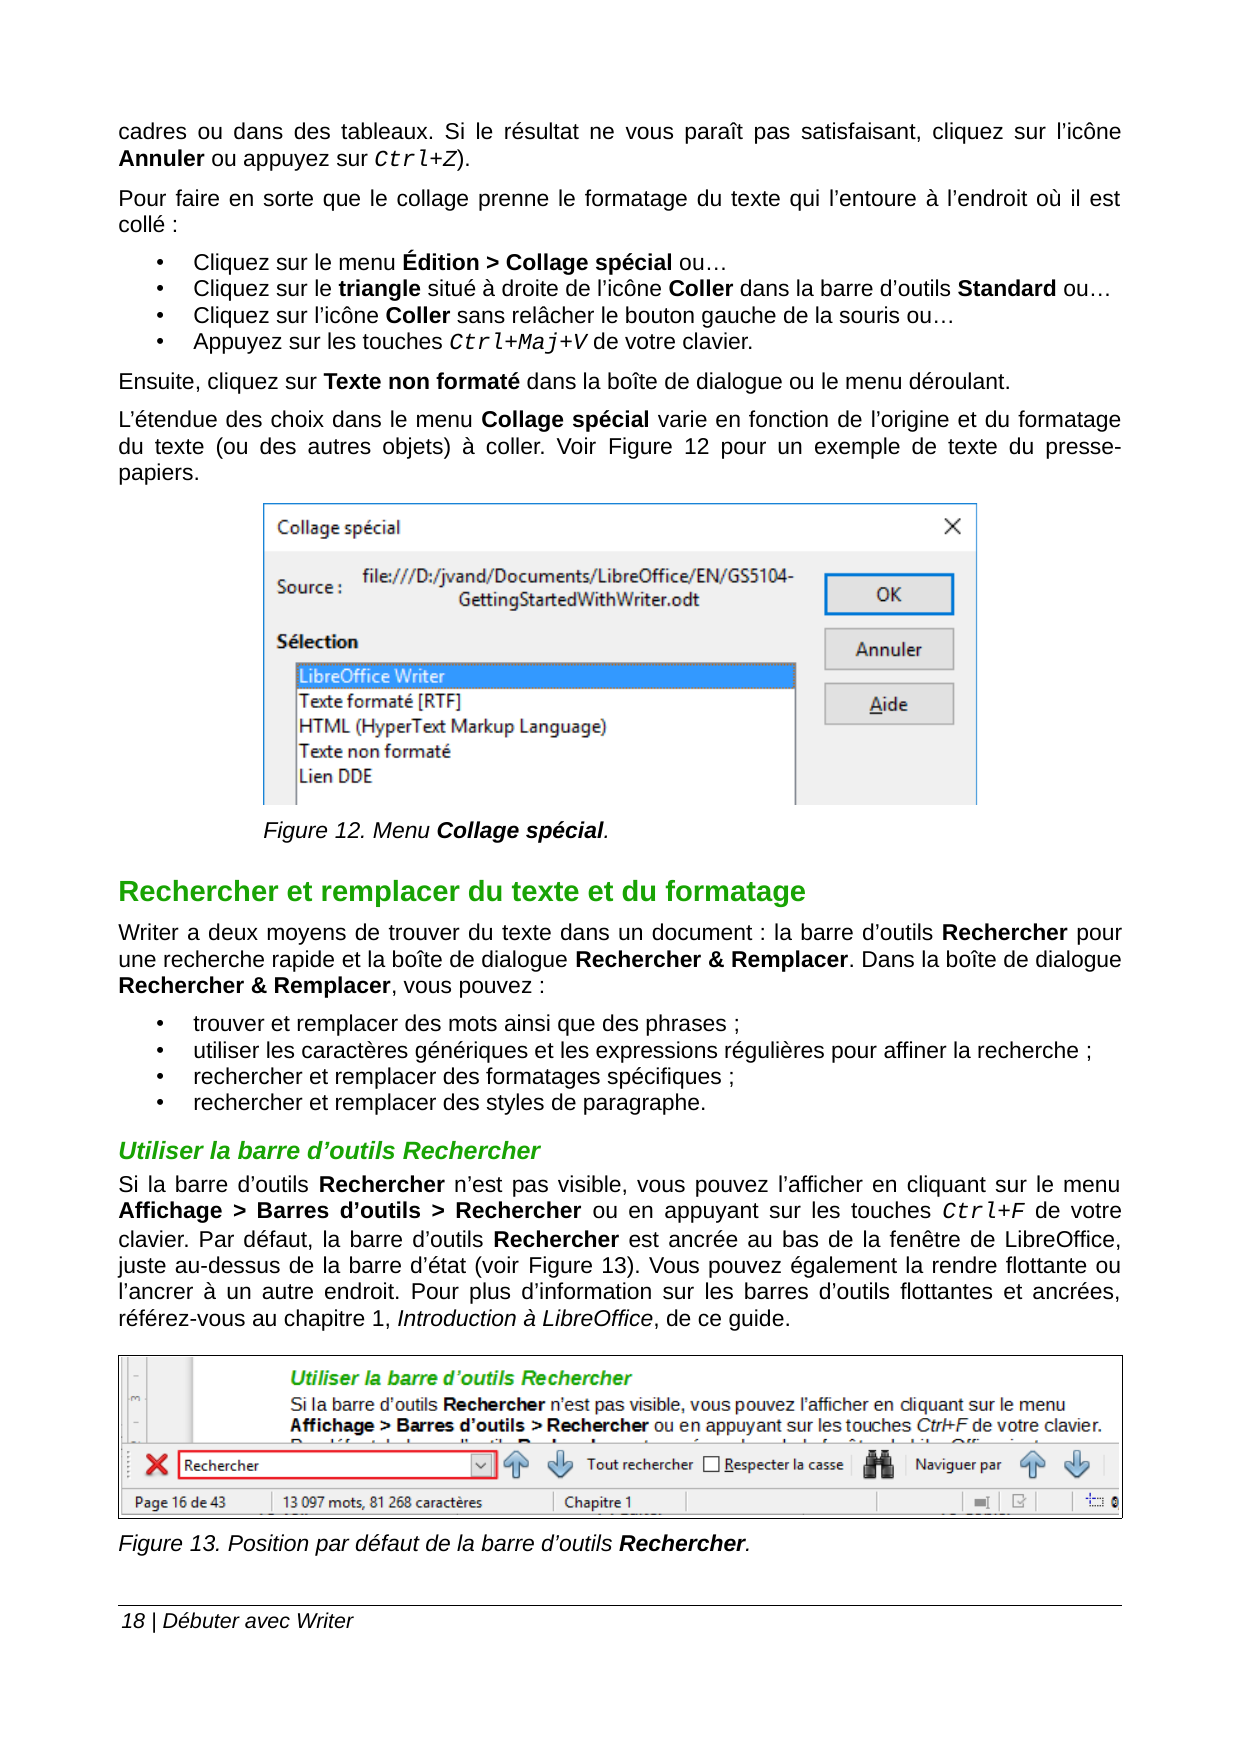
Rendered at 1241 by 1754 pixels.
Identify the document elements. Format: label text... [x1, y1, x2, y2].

list trouver et remplacer des mots ainsi que des phrases ; [156, 1010, 1122, 1037]
picture [121, 1357, 1119, 1515]
text Si la barre d’outils Rechercher n’est pas visible, vous pouvez l’afficher en cliquant sur le menu Affichage > Barres d’outils > Rechercher ou en appuyant sur les touches Ctrl+F de votre clavier. Par défaut, la barre d’outils Rechercher est ancrée au bas de la fenêtre de LibreOffice, juste au-dessus de la barre d’état (voir Figure 13). Vous pouvez également la rendre flottante ou l’ancrer à un autre endroit. Pour plus d’information sur les barres d’outils flottantes et ancrées, référez-vous au chapitre 1, Introduction à LibreOffice, de ce guide. [118, 1171, 1122, 1331]
list Appuyez sur les touches Ctrl+Maj+V de votre clavier. [156, 328, 1122, 356]
subtitle Utiliser la barre d’outils Rechercher [118, 1136, 1122, 1165]
list Cliquez sur l’icône Coller sans relâcher le bouton gauche de la souris ou… [156, 302, 1122, 328]
list utiliser les caractères génériques et les expressions régulières pour affiner la recherche ; [156, 1037, 1122, 1063]
list Cliquez sur le menu Édition > Collage spécial ou… [156, 249, 1122, 275]
list rechercher et remplacer des formatages spécifiques ; [156, 1063, 1122, 1089]
list Cliquez sur le triangle situé à droite de l’icône Coller dans la barre d’outils Standard ou… [156, 275, 1122, 302]
text L’étendue des choix dans le menu Collage spécial varie en fonction de l’origine et du formatage du texte (ou des autres objets) à coller. Voir Figure 12 pour un exemple de texte du presse-papiers. [118, 406, 1122, 485]
text Ensuite, cliquez sur Texte non formaté dans la boîte de dialogue ou le menu déroulant. [118, 368, 1122, 394]
subtitle Rechercher et remplacer du texte et du formatage [118, 874, 1122, 908]
list rechercher et remplacer des styles de paragraphe. [156, 1089, 1122, 1116]
text [263, 497, 977, 503]
text Pour faire en sorte que le collage prenne le formatage du texte qui l’entoure à l’endroit où il est collé : [118, 184, 1122, 237]
picture [263, 503, 978, 805]
text cadres ou dans des tableaux. Si le résultat ne vous paraît pas satisfaisant, cliquez sur l’icône Annuler ou appuyez sur Ctrl+Z). [118, 118, 1122, 173]
text Figure 12. Menu Collage spécial. [263, 805, 977, 843]
text Figure 13. Position par défaut de la barre d’outils Rechercher. [118, 1529, 1123, 1556]
text Writer a deux moyens de trouver du texte dans un document : la barre d’outils Rechercher pour une recherche rapide et la boîte de dialogue Rechercher & Remplacer. Dans la boîte de dialogue Rechercher & Remplacer, vous pouvez : [118, 919, 1122, 998]
